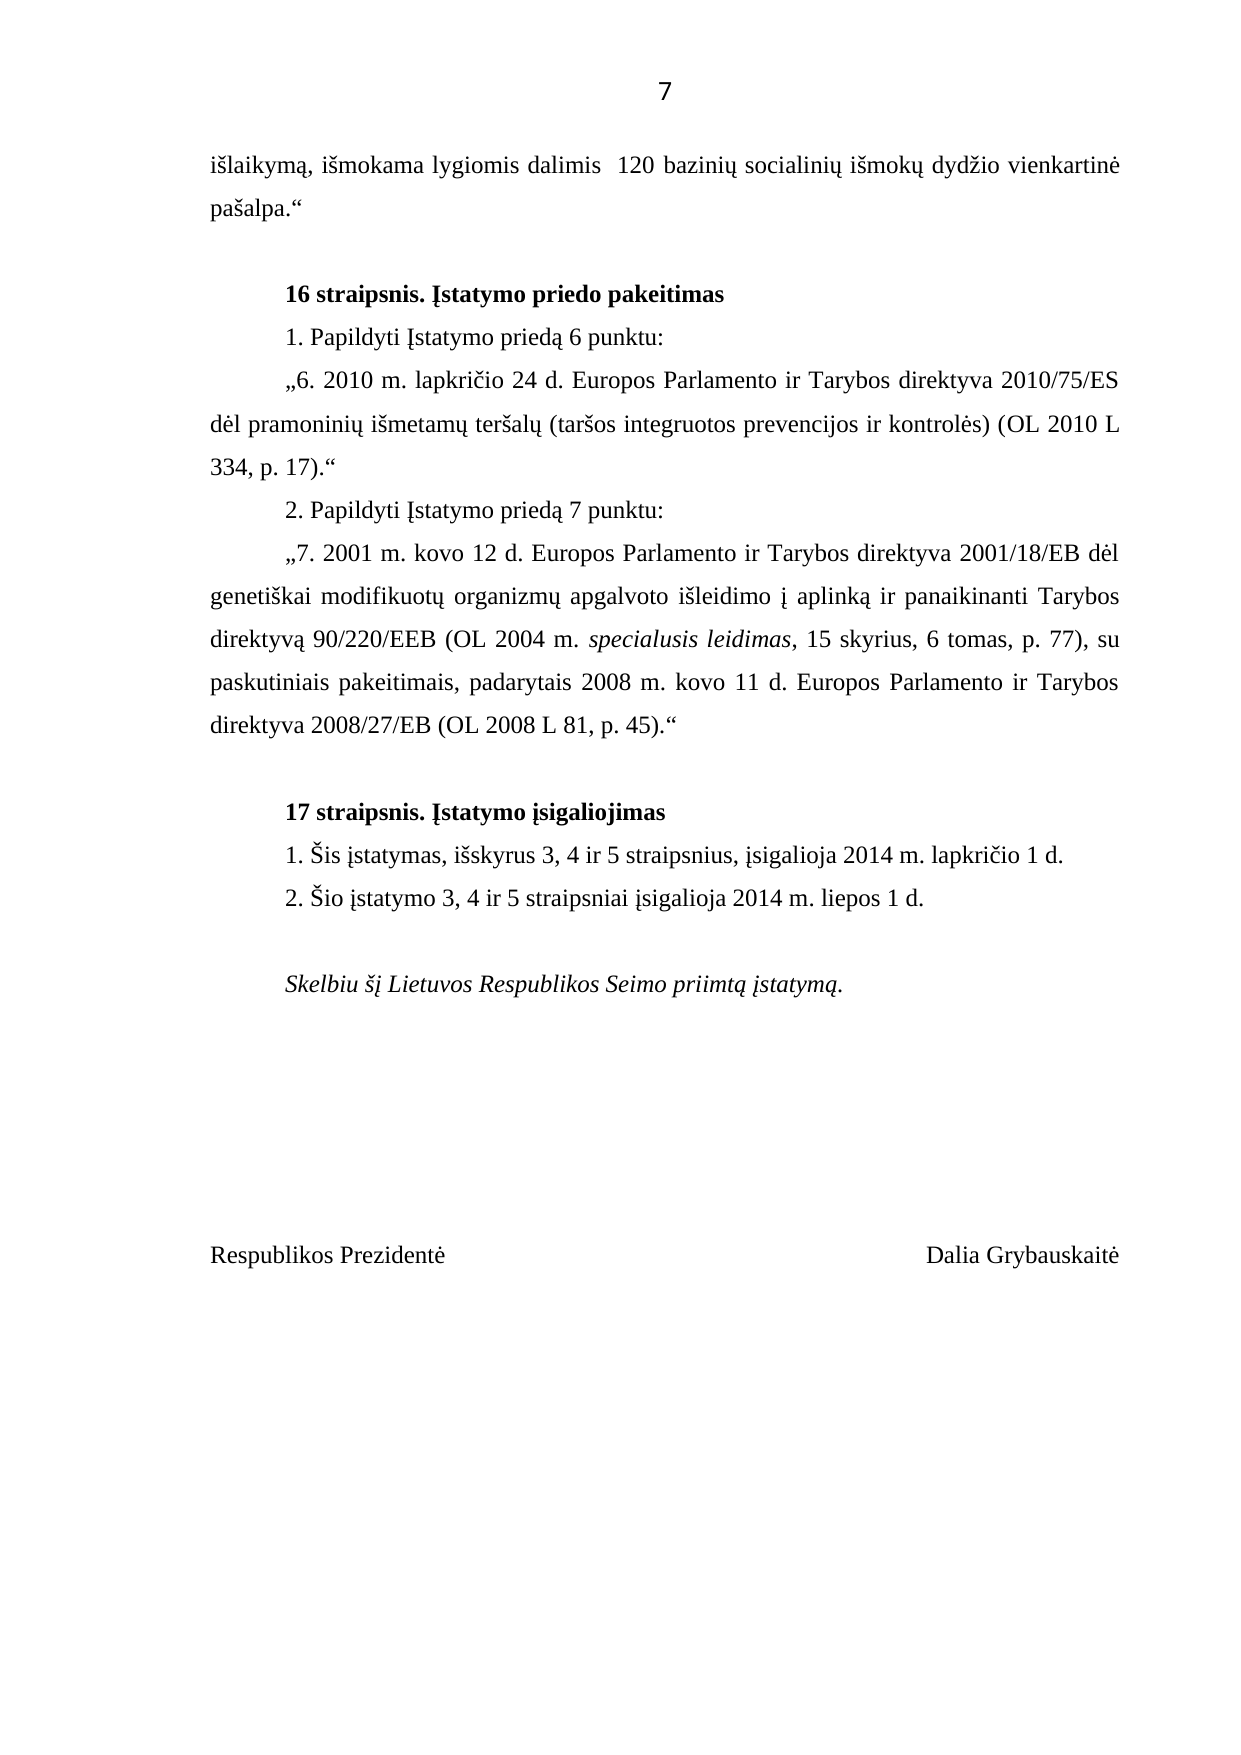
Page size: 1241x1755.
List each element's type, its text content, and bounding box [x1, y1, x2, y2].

text išlaikymą, išmokama lygiomis dalimis 120 bazinių socialinių išmokų dydžio vienkartinė pašalpa.“ [210, 150, 1120, 222]
text 2. Papildyti Įstatymo priedą 7 punktu: [210, 495, 1120, 524]
text 17 straipsnis. Įstatymo įsigaliojimas [210, 797, 1120, 826]
text 1. Šis įstatymas, išskyrus 3, 4 ir 5 straipsnius, įsigalioja 2014 m. lapkričio 1 d. [210, 840, 1120, 869]
text „6. 2010 m. lapkričio 24 d. Europos Parlamento ir Tarybos direktyva 2010/75/ES dėl pramoninių išmetamų teršalų (taršos integruotos prevencijos ir kontrolės) (OL 2010 L 334, p. 17).“ [210, 366, 1120, 481]
text 1. Papildyti Įstatymo priedą 6 punktu: [210, 322, 1120, 351]
text Skelbiu šį Lietuvos Respublikos Seimo priimtą įstatymą. [210, 969, 1120, 998]
text 2. Šio įstatymo 3, 4 ir 5 straipsniai įsigalioja 2014 m. liepos 1 d. [210, 883, 1120, 912]
text Respublikos Prezidentė Dalia Grybauskaitė [210, 1241, 1120, 1269]
text 16 straipsnis. Įstatymo priedo pakeitimas [210, 279, 1120, 308]
text „7. 2001 m. kovo 12 d. Europos Parlamento ir Tarybos direktyva 2001/18/EB dėl genetiškai modifikuotų organizmų apgalvoto išleidimo į aplinką ir panaikinanti Tarybos direktyvą 90/220/EEB (OL 2004 m. specialusis leidimas, 15 skyrius, 6 tomas, p. 77), su paskutiniais pakeitimais, padarytais 2008 m. kovo 11 d. Europos Parlamento ir Tarybos direktyva 2008/27/EB (OL 2008 L 81, p. 45).“ [210, 538, 1120, 739]
